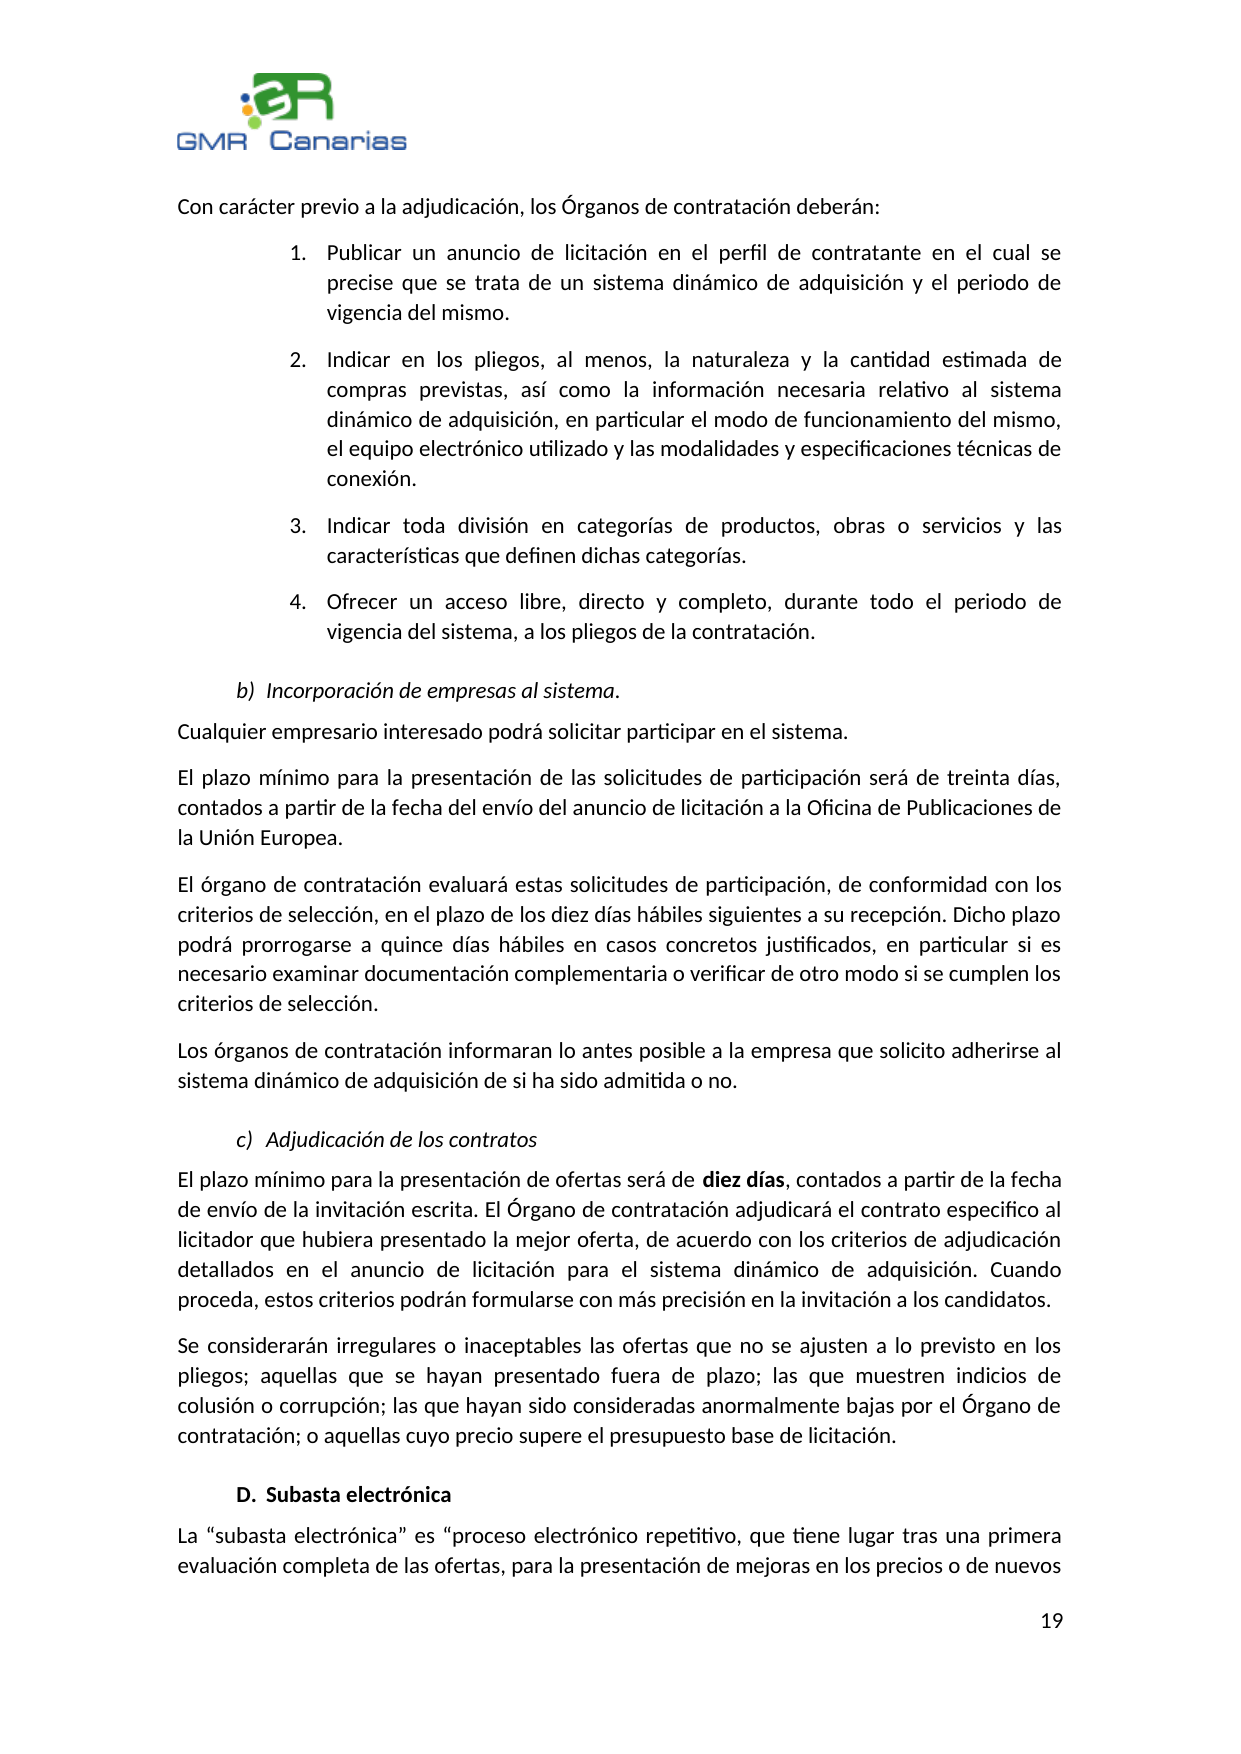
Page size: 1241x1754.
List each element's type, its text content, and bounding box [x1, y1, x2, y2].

text Los órganos de contratación informaran lo antes posible a la empresa que solicito adherirse al sistema dinámico de adquisición de si ha sido admitida o no. [177, 1036, 1063, 1094]
list Publicar un anuncio de licitación en el perfil de contratante en el cual se precise que se trata de un sistema dinámico de adquisición y el periodo de vigencia del mismo. [289, 238, 1063, 326]
text El órgano de contratación evaluará estas solicitudes de participación, de conformidad con los criterios de selección, en el plazo de los diez días hábiles siguientes a su recepción. Dicho plazo podrá prorrogarse a quince días hábiles en casos concretos justificados, en particular si es necesario examinar documentación complementaria o verificar de otro modo si se cumplen los criterios de selección. [177, 870, 1063, 1017]
list Indicar en los pliegos, al menos, la naturaleza y la cantidad estimada de compras previstas, así como la información necesaria relativo al sistema dinámico de adquisición, en particular el modo de funcionamiento del mismo, el equipo electrónico utilizado y las modalidades y especificaciones técnicas de conexión. [289, 345, 1063, 492]
list Subasta electrónica [236, 1480, 1063, 1508]
text El plazo mínimo para la presentación de ofertas será de diez días, contados a partir de la fecha de envío de la invitación escrita. El Órgano de contratación adjudicará el contrato especifico al licitador que hubiera presentado la mejor oferta, de acuerdo con los criterios de adjudicación detallados en el anuncio de licitación para el sistema dinámico de adquisición. Cuando proceda, estos criterios podrán formularse con más precisión en la invitación a los candidatos. [177, 1166, 1063, 1313]
text Cualquier empresario interesado podrá solicitar participar en el sistema. [177, 717, 1063, 745]
text El plazo mínimo para la presentación de las solicitudes de participación será de treinta días, contados a partir de la fecha del envío del anuncio de licitación a la Oficina de Publicaciones de la Unión Europea. [177, 763, 1063, 851]
text Con carácter previo a la adjudicación, los Órganos de contratación deberán: [177, 192, 1063, 220]
list Incorporación de empresas al sistema. [236, 676, 1063, 704]
list Adjudicación de los contratos [236, 1125, 1063, 1153]
list Ofrecer un acceso libre, directo y completo, durante todo el periodo de vigencia del sistema, a los pliegos de la contratación. [289, 587, 1063, 645]
text Se considerarán irregulares o inaceptables las ofertas que no se ajusten a lo previsto en los pliegos; aquellas que se hayan presentado fuera de plazo; las que muestren indicios de colusión o corrupción; las que hayan sido consideradas anormalmente bajas por el Órgano de contratación; o aquellas cuyo precio supere el presupuesto base de licitación. [177, 1332, 1063, 1449]
text La “subasta electrónica” es “proceso electrónico repetitivo, que tiene lugar tras una primera evaluación completa de las ofertas, para la presentación de mejoras en los precios o de nuevos [177, 1521, 1063, 1579]
list Indicar toda división en categorías de productos, obras o servicios y las características que definen dichas categorías. [289, 511, 1063, 569]
